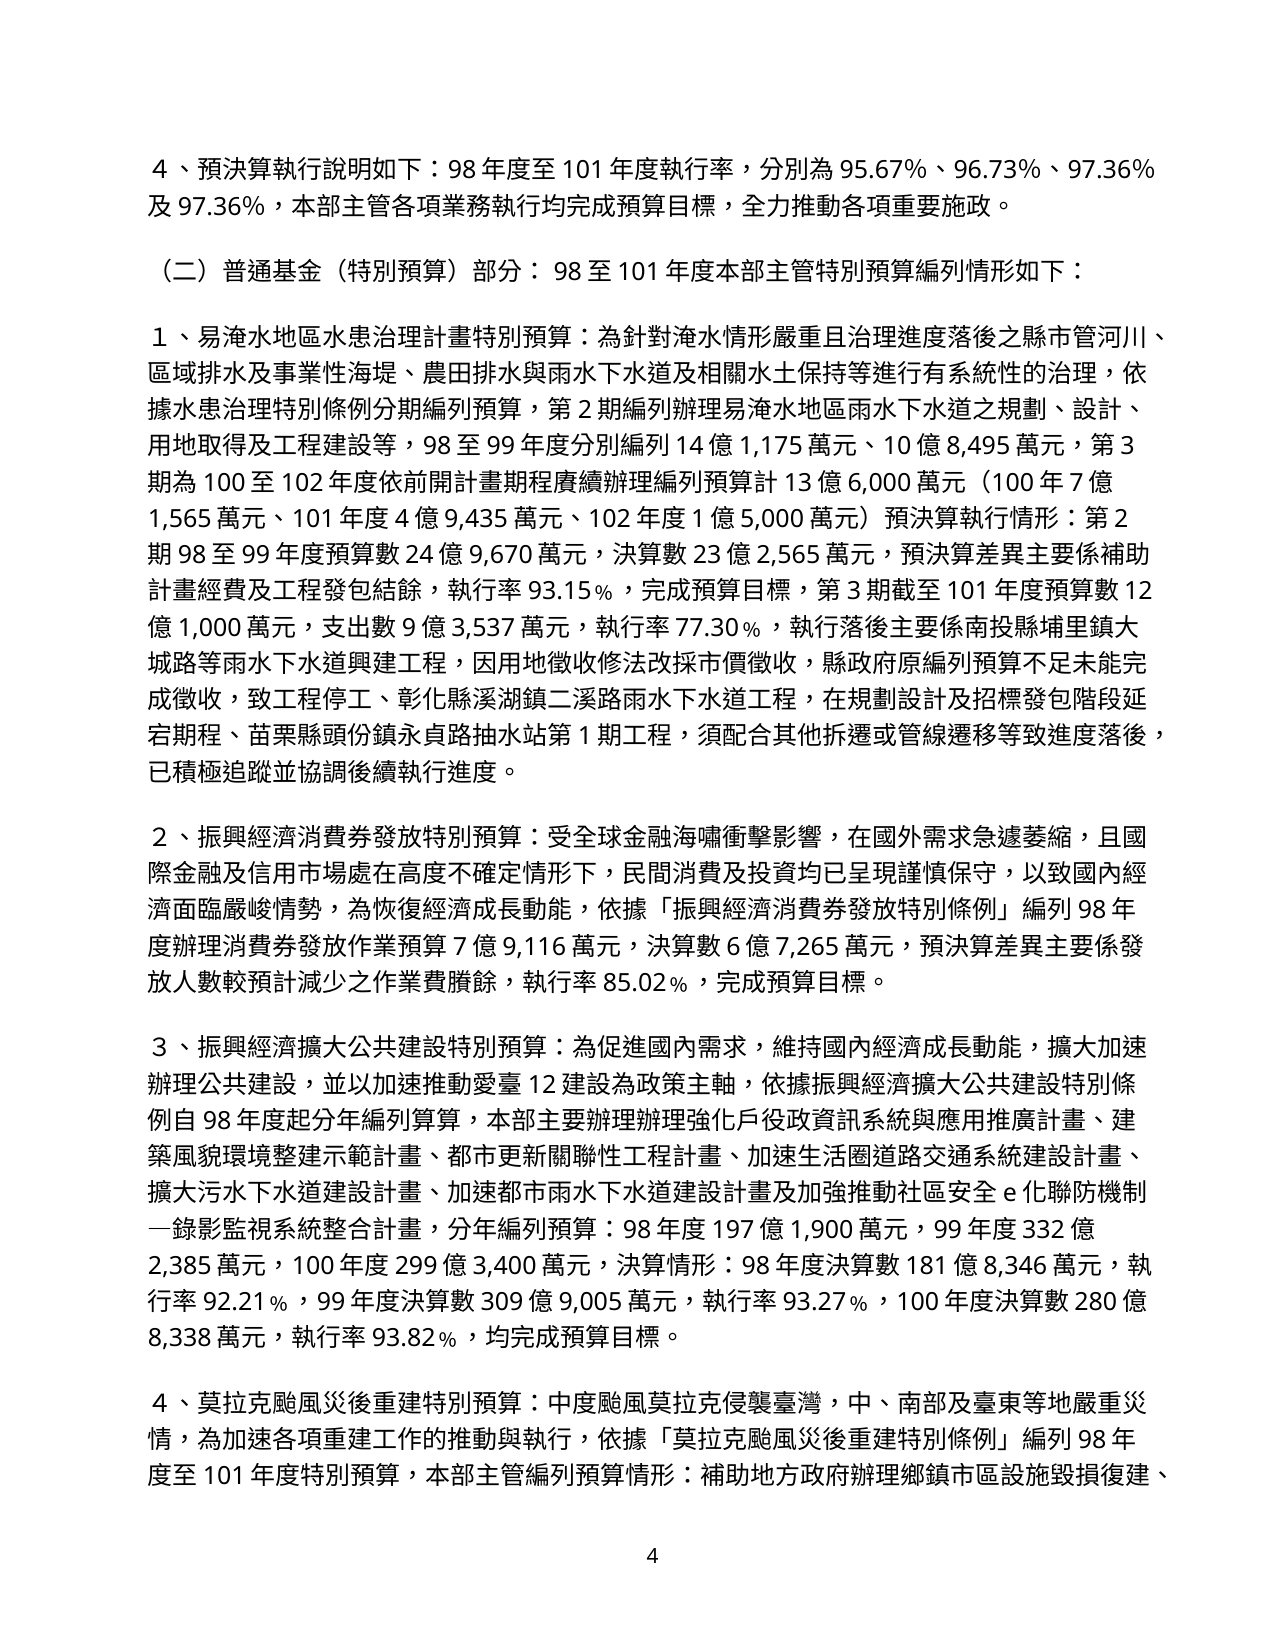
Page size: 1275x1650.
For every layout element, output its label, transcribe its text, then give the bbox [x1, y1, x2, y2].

text ４、莫拉克颱風災後重建特別預算：中度颱風莫拉克侵襲臺灣，中、南部及臺東等地嚴重災情，為加速各項重建工作的推動與執行，依據「莫拉克颱風災後重建特別條例」編列98年度至101年度特別預算，本部主管編列預算情形：補助地方政府辦理鄉鎮市區設施毀損復建、發給災民死亡及失蹤慰助金、補助受災之農民健康保險與國民年金保險災後一定期間內應負擔之保險費、補助地方政府發給災民死亡、失蹤、安遷慰助金及收容安置、社會福利設施毀損復建、辦理受災地區緊急搶救、搶修及清理、道路橋梁與雨水下水道之清淤搶修及復建工程、辦理災民建購修繕住宅貸款信用保證、利息補貼、臨時及永久住宅安置、補助地方警察機關辦公廳舍毀損復建、辦理災害應變作業、地方消防機關辦公廳舍、裝備、救災車輛毀損復建、設置避難收容救災據點、空勤總隊直升機檢修及性能提升設備更新、補助地方政府辦理災區弱勢兒少緊急生活扶助、兒童及少年社區照顧計編列199億9,031萬元（98年78億4,613萬元、99年度74億509萬元、100年度30億1,671萬元、101年度17億2,238萬元），其中因部分安遷慰助金補助，補助地方政府辦理市區村里聯絡道路橋梁災後搶修及復建工程，災區危險建築物拆除，信用保證基金及災民建購、修繕住宅貸款利息補貼，協議承受利息補貼、土地未滅失者之自用住宅貸款負擔等依實際需求等節餘，已獲行政院同意提列準備計57億678萬元，預算執行情形：截至101年度累計預算數202億2,392萬元（含動支預備金2億3,361萬元），排除上開提列準備影響數（提列準備數57億678萬元），可支用預算數145億1,714萬元，決算數139億7,198萬元，執行率96.24﹪，除辦理永久性安置住宅整地排水聯外道路設施」、「災害預警與偏遠地區無線廣播通報系統」、「AS365N1型直升機10年檢修（含結構檢修）及AS365N2型直升機結構檢修採構案」等未及執行完竣，將賡續積極辦理外，餘多已完成各項重建工作。 [148, 1383, 1157, 1492]
text １、易淹水地區水患治理計畫特別預算：為針對淹水情形嚴重且治理進度落後之縣市管河川、區域排水及事業性海堤、農田排水與雨水下水道及相關水土保持等進行有系統性的治理，依據水患治理特別條例分期編列預算，第2期編列辦理易淹水地區雨水下水道之規劃、設計、用地取得及工程建設等，98至99年度分別編列14億1,175萬元、10億8,495萬元，第3期為100至102年度依前開計畫期程賡續辦理編列預算計13億6,000萬元（100年7億1,565萬元、101年度4億9,435萬元、102年度1億5,000萬元）預決算執行情形：第2期98至99年度預算數24億9,670萬元，決算數23億2,565萬元，預決算差異主要係補助計畫經費及工程發包結餘，執行率93.15﹪，完成預算目標，第3期截至101年度預算數12億1,000萬元，支出數9億3,537萬元，執行率77.30﹪，執行落後主要係南投縣埔里鎮大城路等雨水下水道興建工程，因用地徵收修法改採市價徵收，縣政府原編列預算不足未能完成徵收，致工程停工、彰化縣溪湖鎮二溪路雨水下水道工程，在規劃設計及招標發包階段延宕期程、苗栗縣頭份鎮永貞路抽水站第1期工程，須配合其他拆遷或管線遷移等致進度落後，已積極追蹤並協調後續執行進度。 [148, 317, 1157, 788]
text ４、預決算執行說明如下：98年度至101年度執行率，分別為95.67％、96.73％、97.36％及97.36％，本部主管各項業務執行均完成預算目標，全力推動各項重要施政。 [148, 150, 1157, 222]
text （二）普通基金（特別預算）部分： 98至101年度本部主管特別預算編列情形如下： [148, 252, 1157, 288]
text ３、振興經濟擴大公共建設特別預算：為促進國內需求，維持國內經濟成長動能，擴大加速辦理公共建設，並以加速推動愛臺12建設為政策主軸，依據振興經濟擴大公共建設特別條例自98年度起分年編列算算，本部主要辦理辦理強化戶役政資訊系統與應用推廣計畫、建築風貌環境整建示範計畫、都市更新關聯性工程計畫、加速生活圈道路交通系統建設計畫、擴大污水下水道建設計畫、加速都市雨水下水道建設計畫及加強推動社區安全e化聯防機制—錄影監視系統整合計畫，分年編列預算：98年度197億1,900萬元，99年度332億2,385萬元，100年度299億3,400萬元，決算情形：98年度決算數181億8,346萬元，執行率92.21﹪，99年度決算數309億9,005萬元，執行率93.27﹪，100年度決算數280億8,338萬元，執行率93.82﹪，均完成預算目標。 [148, 1028, 1157, 1354]
text ２、振興經濟消費券發放特別預算：受全球金融海嘯衝擊影響，在國外需求急遽萎縮，且國際金融及信用市場處在高度不確定情形下，民間消費及投資均已呈現謹慎保守，以致國內經濟面臨嚴峻情勢，為恢復經濟成長動能，依據「振興經濟消費券發放特別條例」編列98年度辦理消費券發放作業預算7億9,116萬元，決算數6億7,265萬元，預決算差異主要係發放人數較預計減少之作業費賸餘，執行率85.02﹪，完成預算目標。 [148, 817, 1157, 999]
